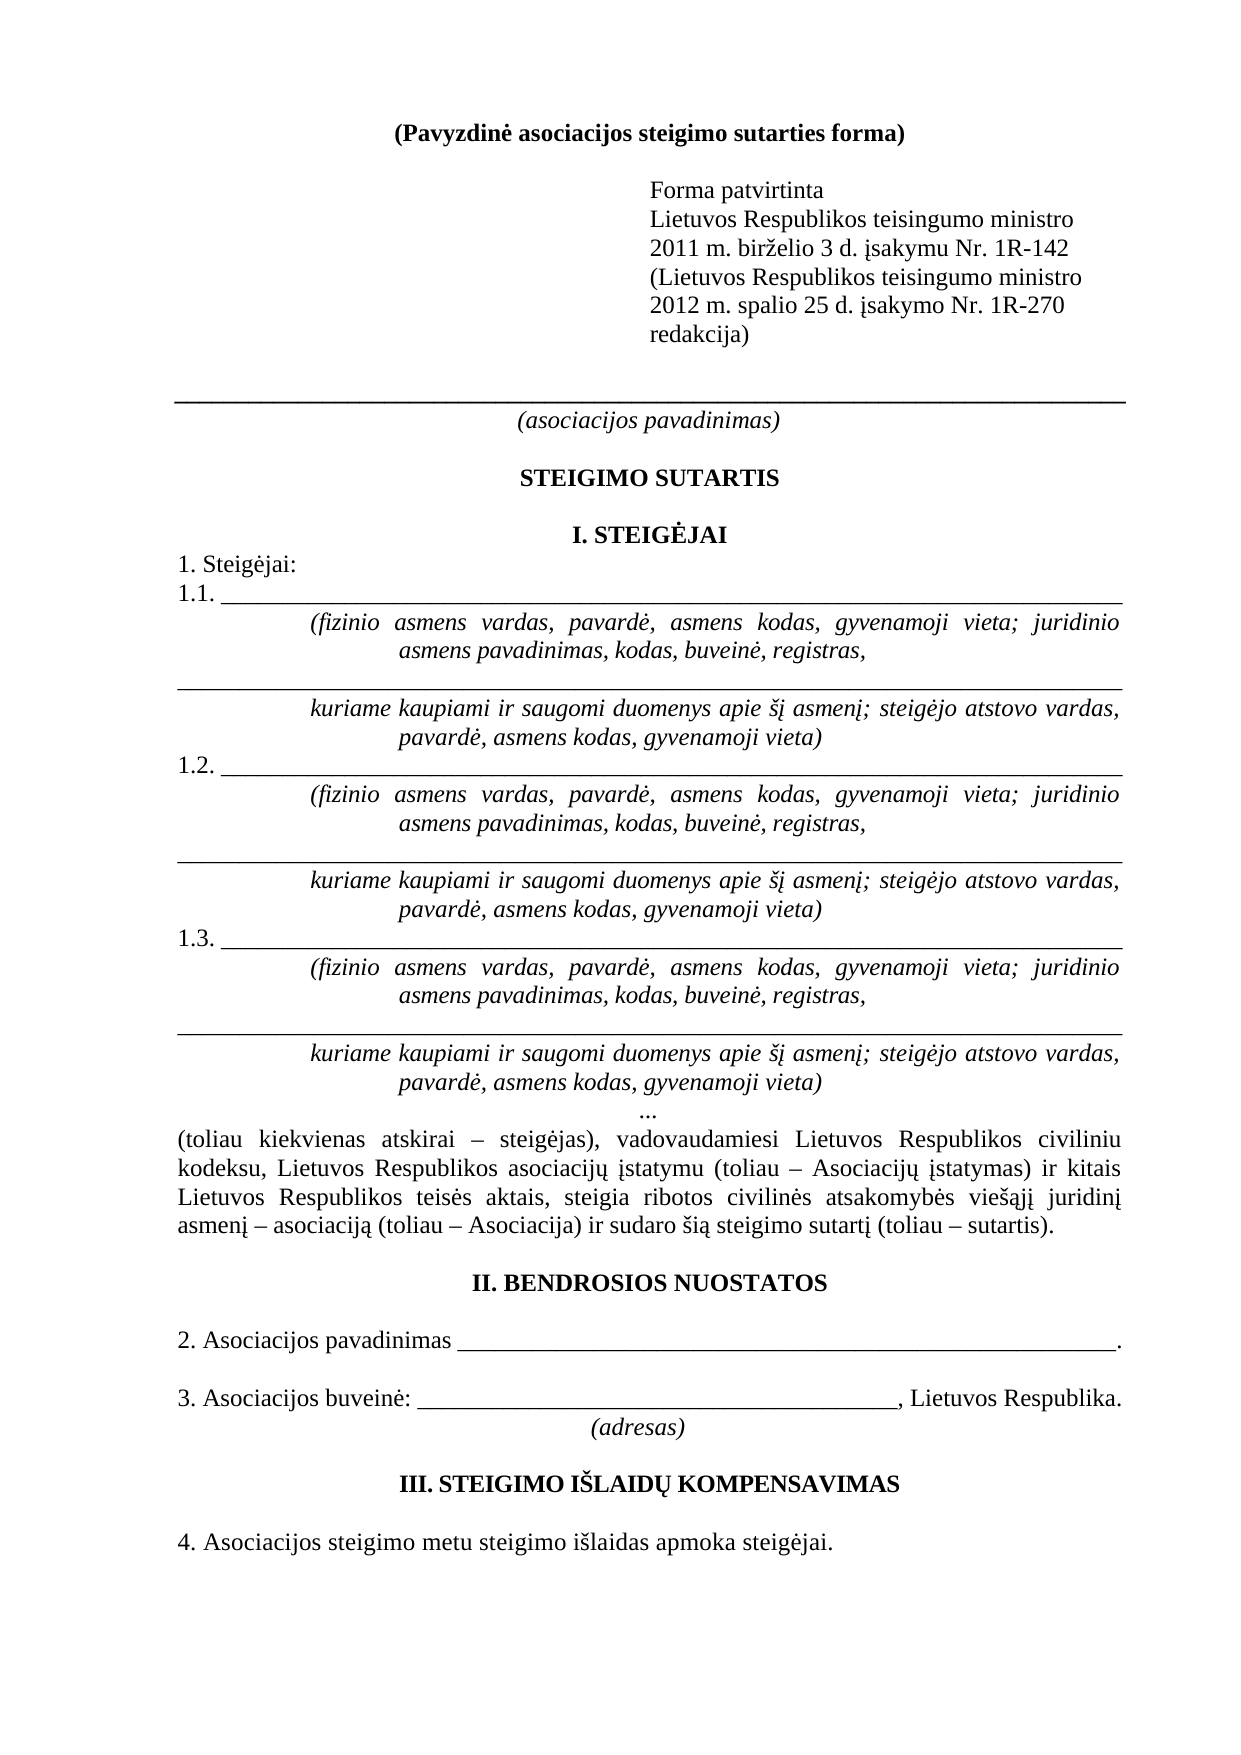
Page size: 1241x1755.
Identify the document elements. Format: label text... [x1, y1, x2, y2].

text STEIGIMO SUTARTIS [177, 463, 1122, 492]
text _ [177, 1009, 1122, 1034]
text kuriame kaupiami ir saugomi duomenys apie šį asmenį; steigėjo atstovo vardas, pavardė, asmens kodas, gyvenamoji vieta) [310, 866, 1122, 923]
text _ [177, 837, 1122, 862]
text 2011 m. birželio 3 d. įsakymu Nr. 1R-142 [649, 233, 1122, 262]
text (adresas) [177, 1412, 1122, 1441]
text (fizinio asmens vardas, pavardė, asmens kodas, gyvenamoji vieta; juridinio asmens pavadinimas, kodas, buveinė, registras, [310, 779, 1122, 837]
text 3. Asociacijos buveinė: , Lietuvos Respublika. [177, 1383, 1122, 1412]
text (fizinio asmens vardas, pavardė, asmens kodas, gyvenamoji vieta; juridinio asmens pavadinimas, kodas, buveinė, registras, [310, 607, 1122, 664]
text (fizinio asmens vardas, pavardė, asmens kodas, gyvenamoji vieta; juridinio asmens pavadinimas, kodas, buveinė, registras, [310, 952, 1122, 1009]
text 1.3. [177, 923, 1122, 952]
text 1.2. [177, 751, 1122, 779]
text I. SteigėjaI [177, 521, 1122, 549]
text III. steigimo išlaidų kompensavimas [177, 1469, 1122, 1498]
text (toliau kiekvienas atskirai – steigėjas), vadovaudamiesi Lietuvos Respublikos civiliniu kodeksu, Lietuvos Respublikos asociacijų įstatymu (toliau – Asociacijų įstatymas) ir kitais Lietuvos Respublikos teisės aktais, steigia ribotos civilinės atsakomybės viešąjį juridinį asmenį – asociaciją (toliau – Asociacija) ir sudaro šią steigimo sutartį (toliau – sutartis). [177, 1124, 1122, 1239]
text Lietuvos Respublikos teisingumo ministro [649, 204, 1122, 233]
text II. BENDROSIOS NUOSTATOS [177, 1268, 1122, 1297]
text 2. Asociacijos pavadinimas . [177, 1326, 1122, 1354]
text 1.1. [177, 578, 1122, 607]
text _ [171, 377, 1128, 406]
text kuriame kaupiami ir saugomi duomenys apie šį asmenį; steigėjo atstovo vardas, pavardė, asmens kodas, gyvenamoji vieta) [310, 1038, 1122, 1096]
text 1. Steigėjai: [177, 549, 1122, 578]
text 4. Asociacijos steigimo metu steigimo išlaidas apmoka steigėjai. [177, 1527, 1122, 1556]
text kuriame kaupiami ir saugomi duomenys apie šį asmenį; steigėjo atstovo vardas, pavardė, asmens kodas, gyvenamoji vieta) [310, 693, 1122, 751]
text (asociacijos pavadinimas) [177, 406, 1122, 434]
text _ [177, 664, 1122, 689]
text (Pavyzdinė asociacijos steigimo sutarties forma) [177, 118, 1122, 147]
text 2012 m. spalio 25 d. įsakymo Nr. 1R-270 redakcija) [649, 291, 1122, 348]
text ... [177, 1096, 1122, 1124]
text Forma patvirtinta [649, 176, 1122, 204]
text (Lietuvos Respublikos teisingumo ministro [649, 262, 1122, 291]
